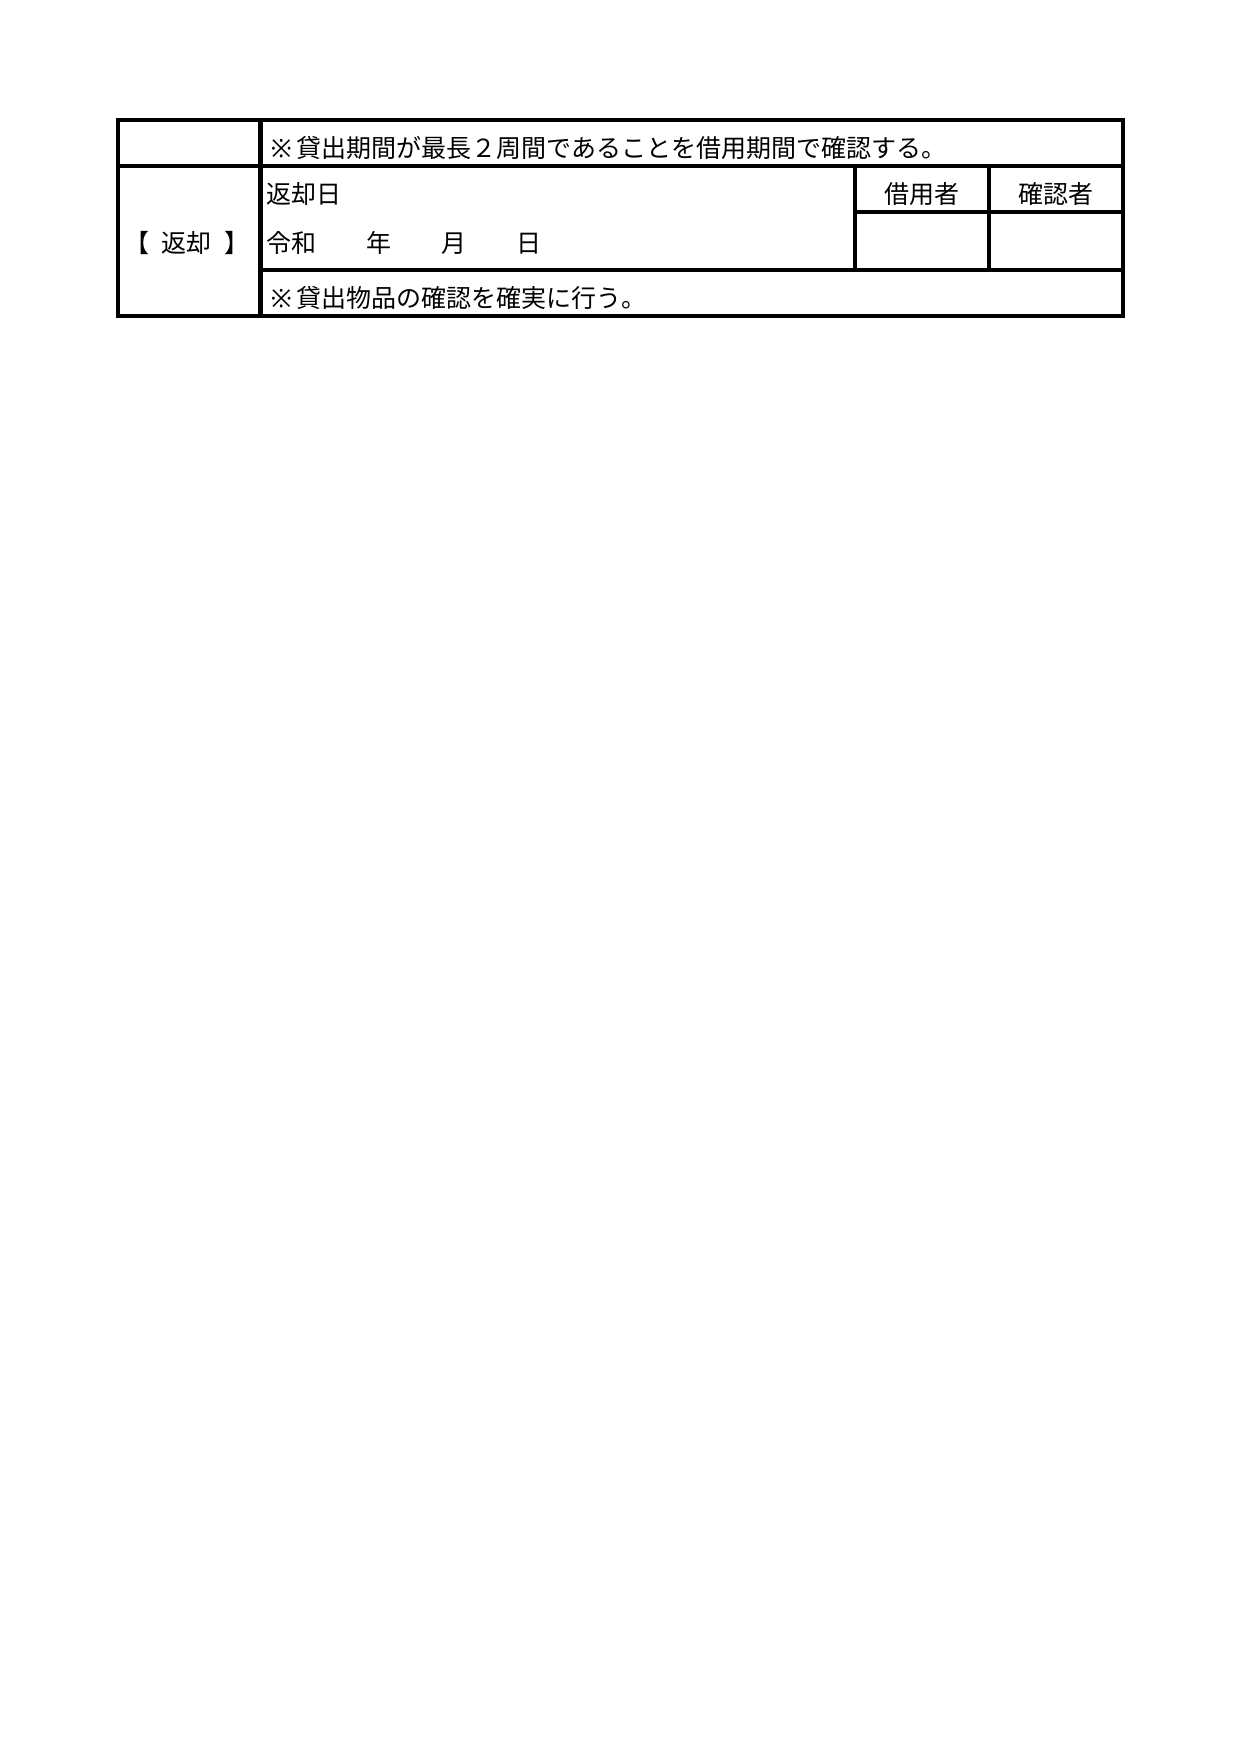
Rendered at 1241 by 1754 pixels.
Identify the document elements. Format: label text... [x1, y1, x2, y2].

table_cell 借用者 [857, 168, 987, 210]
table_cell [685, 168, 721, 210]
table_cell [721, 168, 853, 210]
table_cell [120, 122, 258, 164]
table_cell 令和 年 月 日 [263, 210, 685, 268]
table_cell 返却日 [263, 168, 685, 210]
table_cell [685, 210, 721, 268]
table_cell [991, 214, 1121, 268]
table_cell ※貸出物品の確認を確実に行う。 [263, 272, 1121, 314]
table_cell [721, 210, 853, 268]
table_cell ※貸出期間が最長２周間であることを借用期間で確認する。 [263, 122, 1121, 164]
table_cell 【 返却 】 [120, 168, 258, 314]
table_cell [857, 214, 987, 268]
table_cell 確認者 [991, 168, 1121, 210]
